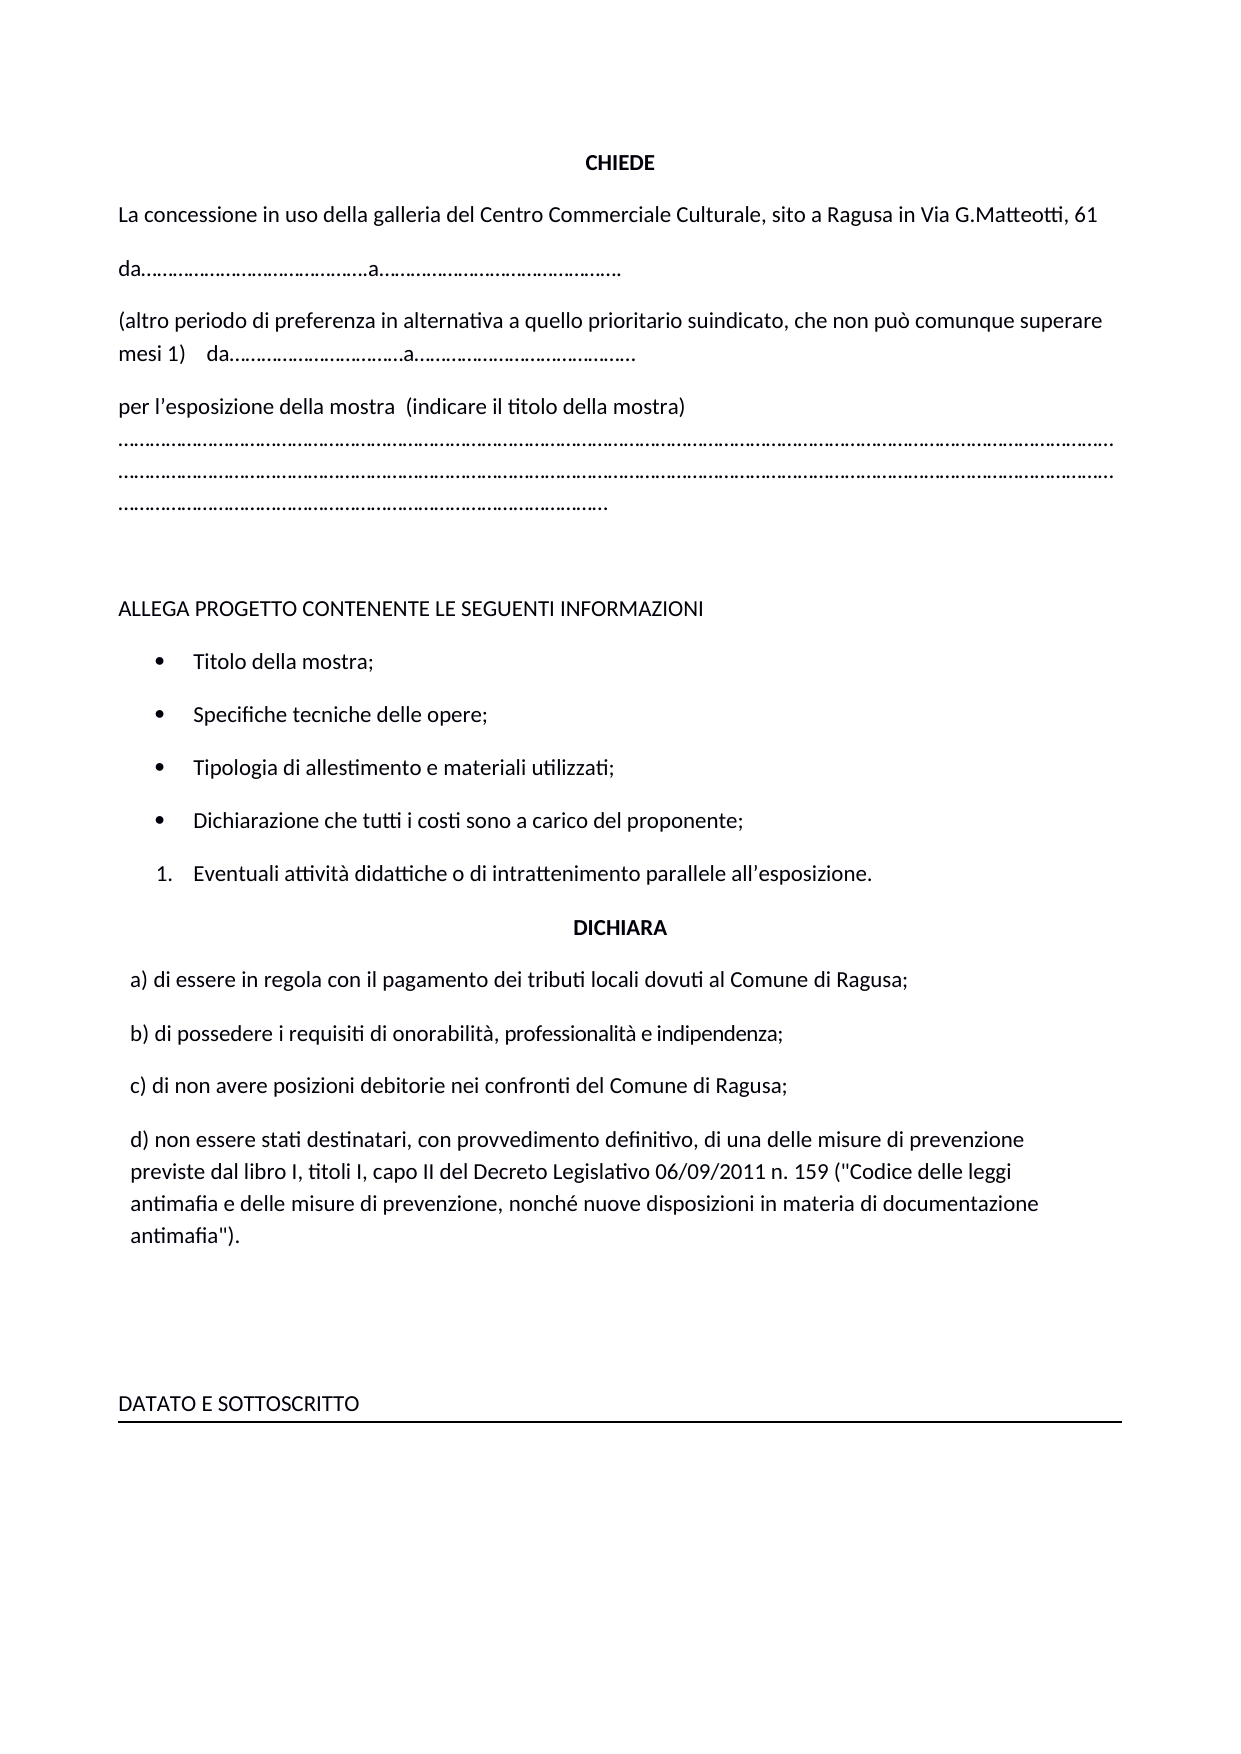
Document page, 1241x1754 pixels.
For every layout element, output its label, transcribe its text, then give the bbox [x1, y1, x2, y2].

text CHIEDE [118, 148, 1122, 176]
text ALLEGA PROGETTO CONTENENTE LE SEGUENTI INFORMAZIONI [118, 594, 1122, 622]
list di non avere posizioni debitorie nei confronti del Comune di Ragusa; [130, 1072, 1122, 1100]
text per l’esposizione della mostra (indicare il titolo della mostra)………………………………………………………………………………………………………………………………………………………………………………………………………………………………………………………………………………………………………………………………………………………………………………………………………………………………… [118, 392, 1122, 516]
list Specifiche tecniche delle opere; [156, 701, 1122, 728]
text DATATO E SOTTOSCRITTO [118, 1389, 1122, 1421]
text d) non essere stati destinatari, con provvedimento definitivo, di una delle misure di prevenzione previste dal libro I, titoli I, capo II del Decreto Legislativo 06/09/2011 n. 159 ("Codice delle leggi antimafia e delle misure di prevenzione, nonché nuove disposizioni in materia di documentazione antimafia"). [130, 1125, 1102, 1249]
list Tipologia di allestimento e materiali utilizzati; [156, 753, 1122, 782]
text da…………………………………….a………………………………………. [118, 254, 1122, 282]
text La concessione in uso della galleria del Centro Commerciale Culturale, sito a Ragusa in Via G.Matteotti, 61 [118, 201, 1122, 229]
list di possedere i requisiti di onorabilità, professionalità e indipendenza; [130, 1019, 1122, 1047]
text DICHIARA [118, 913, 1122, 941]
list Dichiarazione che tutti i costi sono a carico del proponente; [156, 807, 1122, 834]
list Titolo della mostra; [156, 647, 1122, 676]
list di essere in regola con il pagamento dei tributi locali dovuti al Comune di Ragusa; [130, 966, 1122, 994]
list Eventuali attività didattiche o di intrattenimento parallele all’esposizione. [156, 859, 1122, 888]
text (altro periodo di preferenza in alternativa a quello prioritario suindicato, che non può comunque superare mesi 1) da……………………………a…………………………………… [118, 307, 1122, 367]
